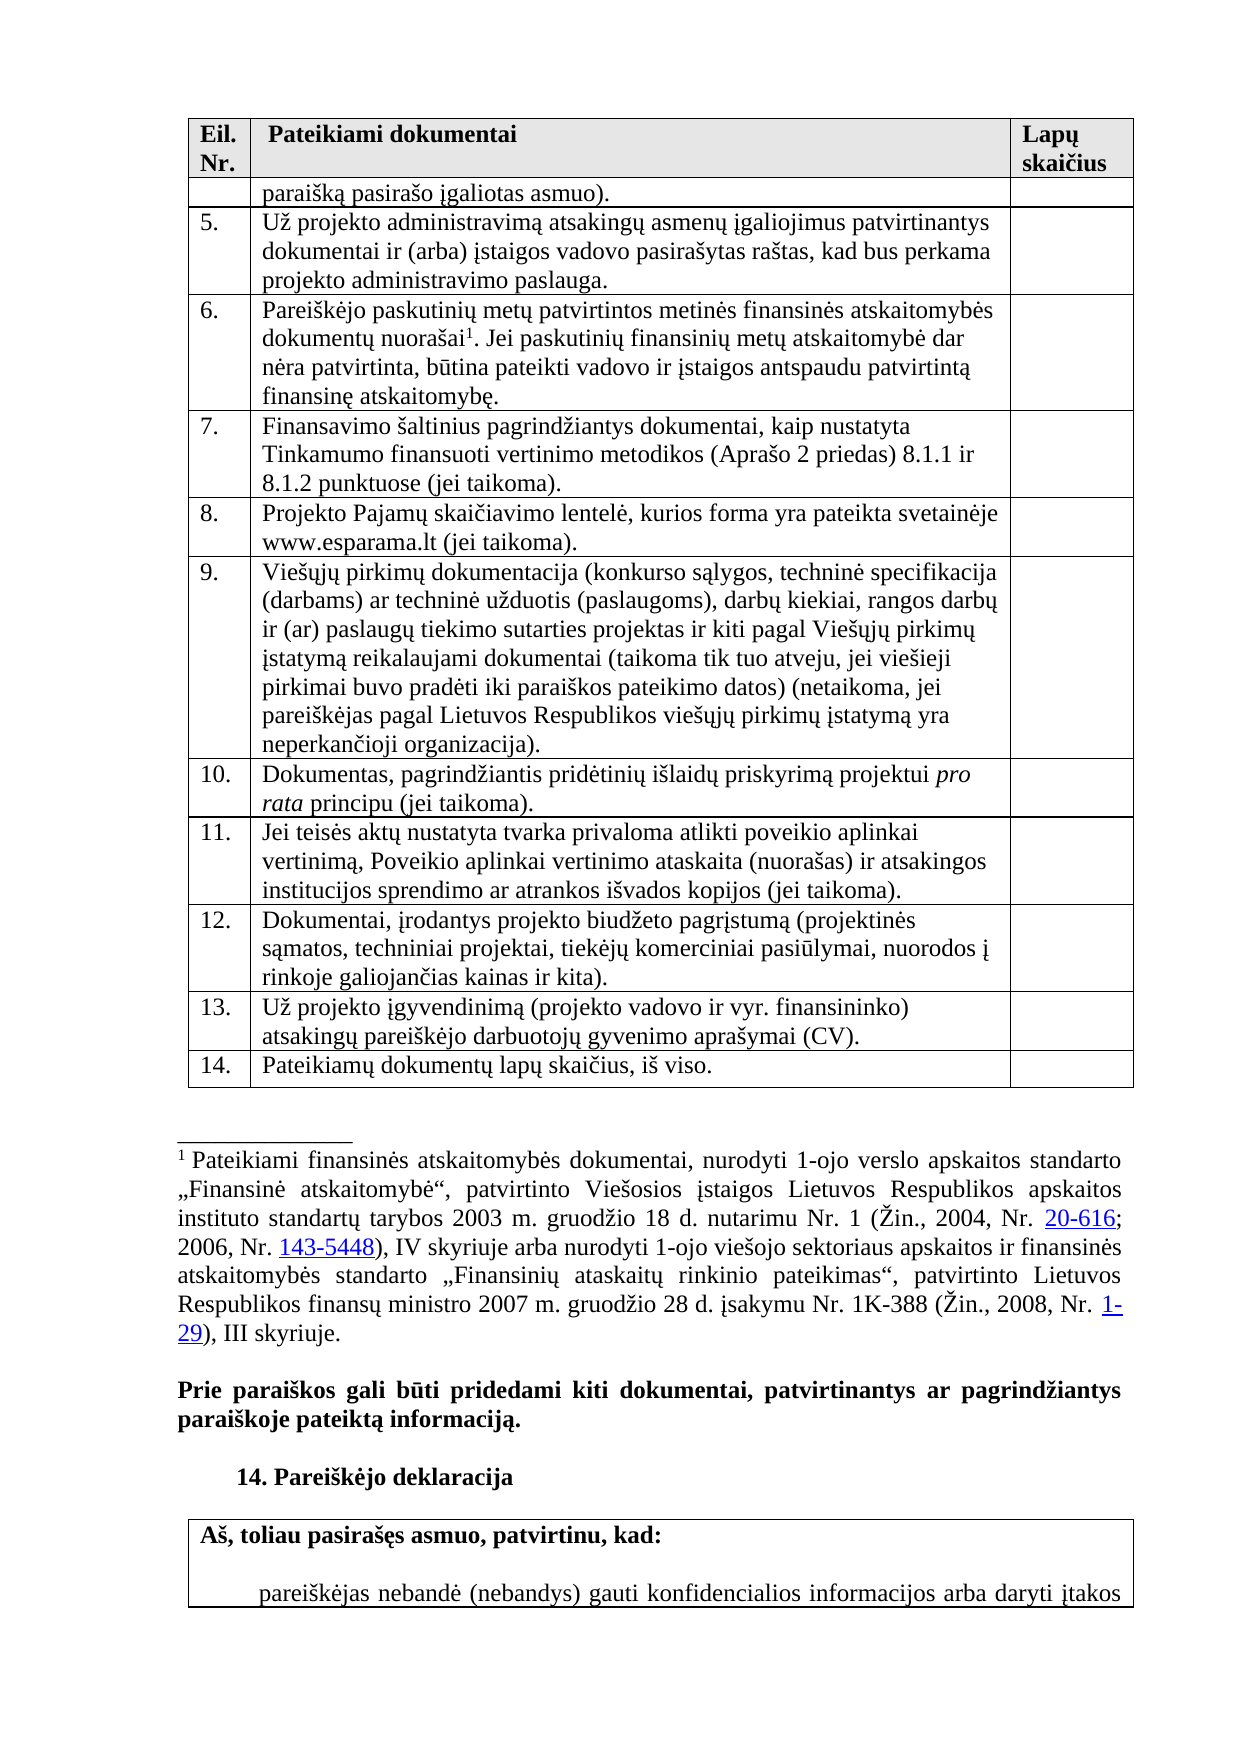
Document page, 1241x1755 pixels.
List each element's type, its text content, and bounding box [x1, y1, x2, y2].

table_cell 8. [189, 498, 250, 556]
table_cell 6. [189, 295, 250, 410]
table_header Aš, toliau pasirašęs asmuo, patvirtinu, kad: pareiškėjas nebandė (nebandys) gauti konfidencialios informacijos arba daryti įtakos [189, 1520, 1133, 1606]
table_cell Už projekto įgyvendinimą (projekto vadovo ir vyr. finansininko) atsakingų pareiškėjo darbuotojų gyvenimo aprašymai (CV). [251, 992, 1010, 1049]
table_header Lapų skaičius [1011, 119, 1133, 177]
text Prie paraiškos gali būti pridedami kiti dokumentai, patvirtinantys ar pagrindžiantys paraiškoje pateiktą informaciją. [177, 1375, 1122, 1433]
table_cell Viešųjų pirkimų dokumentacija (konkurso sąlygos, techninė specifikacija (darbams) ar techninė užduotis (paslaugoms), darbų kiekiai, rangos darbų ir (ar) paslaugų tiekimo sutarties projektas ir kiti pagal Viešųjų pirkimų įstatymą reikalaujami dokumentai (taikoma tik tuo atveju, jei viešieji pirkimai buvo pradėti iki paraiškos pateikimo datos) (netaikoma, jei pareiškėjas pagal Lietuvos Respublikos viešųjų pirkimų įstatymą yra neperkančioji organizacija). [251, 557, 1010, 758]
table_cell 11. [189, 818, 250, 904]
table_cell [1011, 208, 1133, 294]
table_cell 12. [189, 905, 250, 991]
table_cell [1011, 1051, 1133, 1087]
table_header Pateikiami dokumentai [251, 119, 1010, 177]
table_cell 10. [189, 759, 250, 816]
table_cell 9. [189, 557, 250, 758]
table_cell [1011, 759, 1133, 816]
table_cell paraišką pasirašo įgaliotas asmuo). [251, 178, 1010, 206]
table_cell [1011, 498, 1133, 556]
table_cell [1011, 992, 1133, 1049]
table_cell [1011, 818, 1133, 904]
table_cell 5. [189, 208, 250, 294]
table_cell [1011, 178, 1133, 206]
text 14. Pareiškėjo deklaracija [177, 1462, 1122, 1490]
table_cell Dokumentas, pagrindžiantis pridėtinių išlaidų priskyrimą projektui pro rata principu (jei taikoma). [251, 759, 1010, 816]
table_header Eil. Nr. [189, 119, 250, 177]
table_cell Dokumentai, įrodantys projekto biudžeto pagrįstumą (projektinės sąmatos, techniniai projektai, tiekėjų komerciniai pasiūlymai, nuorodos į rinkoje galiojančias kainas ir kita). [251, 905, 1010, 991]
text 1 Pateikiami finansinės atskaitomybės dokumentai, nurodyti 1-ojo verslo apskaitos standarto „Finansinė atskaitomybė“, patvirtinto Viešosios įstaigos Lietuvos Respublikos apskaitos instituto standartų tarybos 2003 m. gruodžio 18 d. nutarimu Nr. 1 (Žin., 2004, Nr. 20-616; 2006, Nr. 143-5448), IV skyriuje arba nurodyti 1-ojo viešojo sektoriaus apskaitos ir finansinės atskaitomybės standarto „Finansinių ataskaitų rinkinio pateikimas“, patvirtinto Lietuvos Respublikos finansų ministro 2007 m. gruodžio 28 d. įsakymu Nr. 1K-388 (Žin., 2008, Nr. 1-29), III skyriuje. [177, 1145, 1122, 1347]
table_cell 14. [189, 1051, 250, 1087]
table_cell [1011, 905, 1133, 991]
table_cell 7. [189, 411, 250, 497]
table_cell Finansavimo šaltinius pagrindžiantys dokumentai, kaip nustatyta Tinkamumo finansuoti vertinimo metodikos (Aprašo 2 priedas) 8.1.1 ir 8.1.2 punktuose (jei taikoma). [251, 411, 1010, 497]
table_cell 13. [189, 992, 250, 1049]
table_cell Pareiškėjo paskutinių metų patvirtintos metinės finansinės atskaitomybės dokumentų nuorašai1. Jei paskutinių finansinių metų atskaitomybė dar nėra patvirtinta, būtina pateikti vadovo ir įstaigos antspaudu patvirtintą finansinę atskaitomybę. [251, 295, 1010, 410]
table_cell [189, 178, 250, 206]
table_cell Pateikiamų dokumentų lapų skaičius, iš viso. [251, 1051, 1010, 1087]
table_cell Jei teisės aktų nustatyta tvarka privaloma atlikti poveikio aplinkai vertinimą, Poveikio aplinkai vertinimo ataskaita (nuorašas) ir atsakingos institucijos sprendimo ar atrankos išvados kopijos (jei taikoma). [251, 818, 1010, 904]
table_cell Už projekto administravimą atsakingų asmenų įgaliojimus patvirtinantys dokumentai ir (arba) įstaigos vadovo pasirašytas raštas, kad bus perkama projekto administravimo paslauga. [251, 208, 1010, 294]
table_cell Projekto Pajamų skaičiavimo lentelė, kurios forma yra pateikta svetainėje www.esparama.lt (jei taikoma). [251, 498, 1010, 556]
table_cell [1011, 557, 1133, 758]
text ______________ [177, 1117, 1122, 1145]
table_cell [1011, 411, 1133, 497]
table_cell [1011, 295, 1133, 410]
